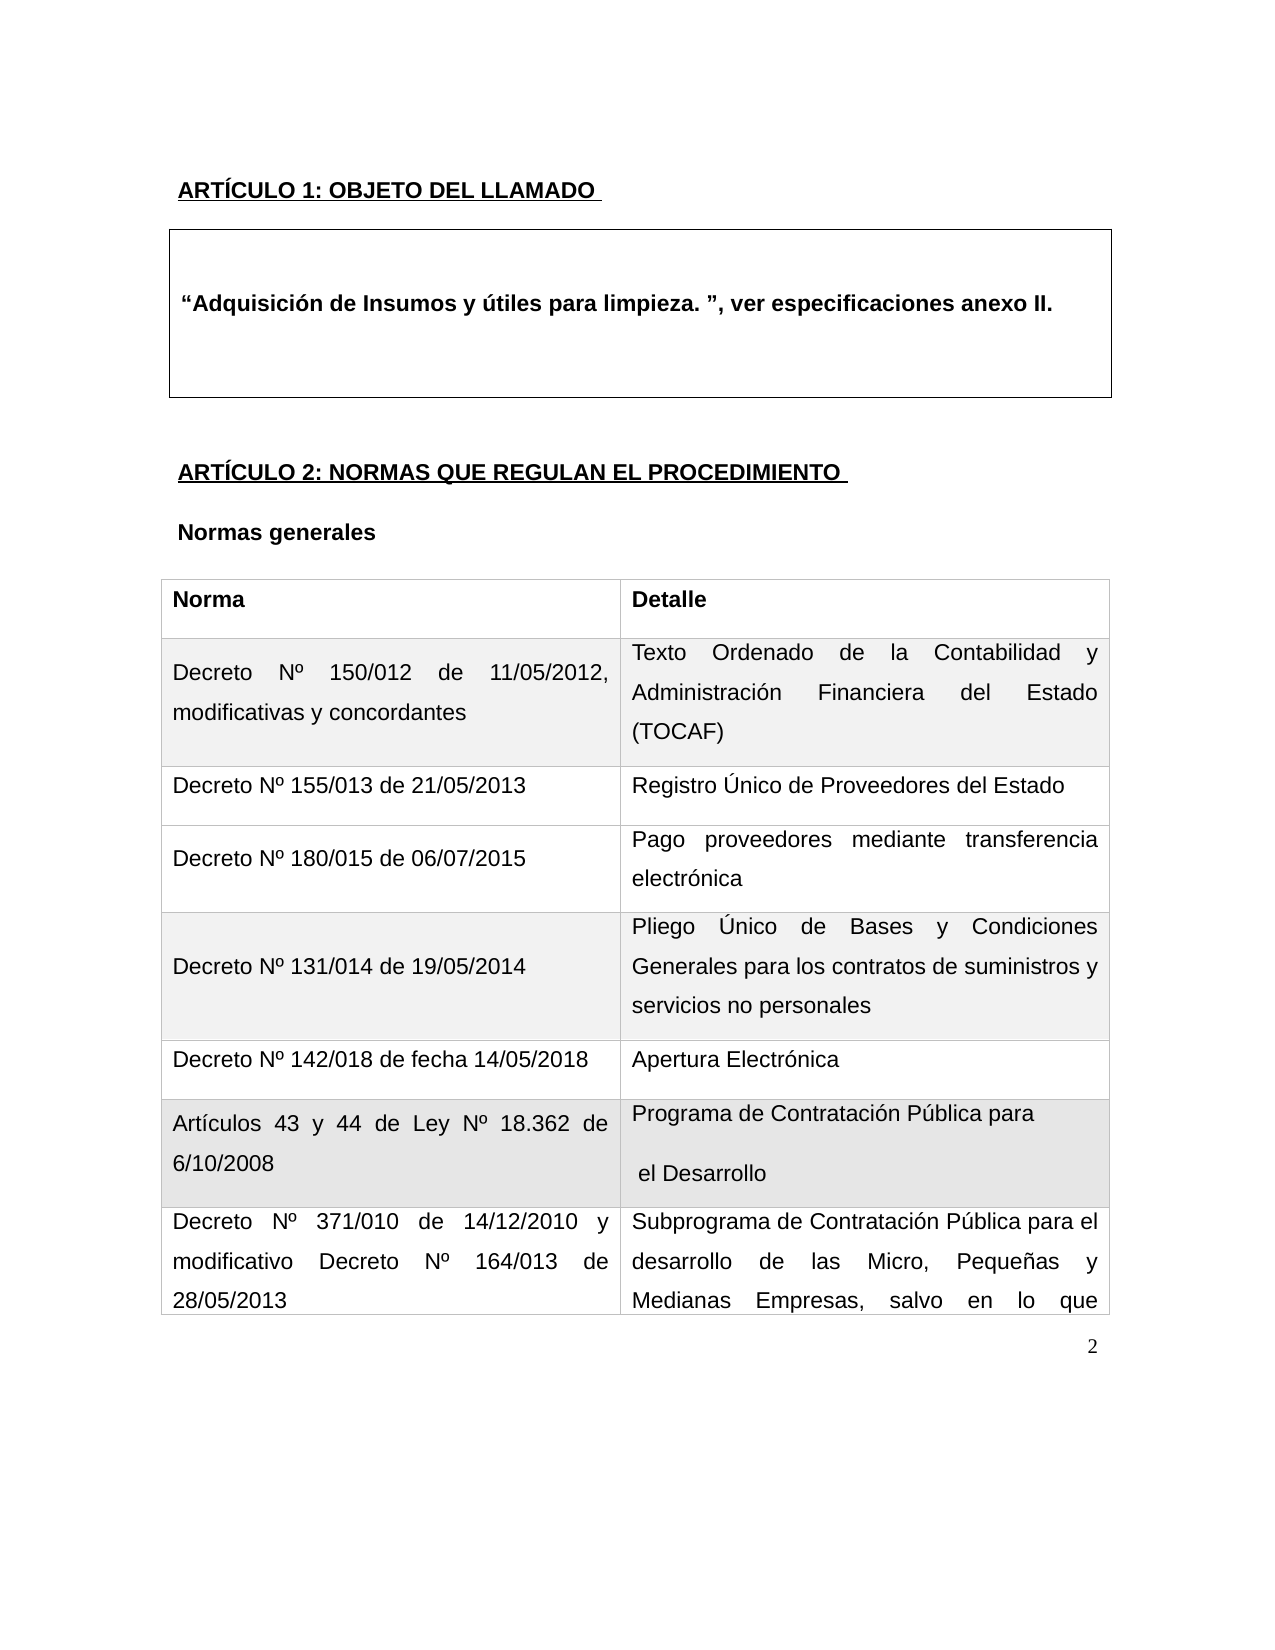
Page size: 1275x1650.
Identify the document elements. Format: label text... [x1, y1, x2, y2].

table_cell Decreto Nº 131/014 de 19/05/2014 [162, 913, 620, 1039]
table_header Detalle [621, 580, 1109, 638]
table_cell Apertura Electrónica [621, 1041, 1109, 1098]
table_cell Registro Único de Proveedores del Estado [621, 767, 1109, 824]
table_cell Pliego Único de Bases y Condiciones Generales para los contratos de suministros y servicios no personales [621, 913, 1109, 1039]
table_cell Decreto Nº 371/010 de 14/12/2010 y modificativo Decreto Nº 164/013 de 28/05/2013 [162, 1208, 620, 1313]
table_header “Adquisición de Insumos y útiles para limpieza. ”, ver especificaciones anexo II. [170, 230, 1111, 397]
table_cell Decreto Nº 150/012 de 11/05/2012, modificativas y concordantes [162, 639, 620, 766]
subtitle ARTÍCULO 2: NORMAS QUE REGULAN EL PROCEDIMIENTO [177, 459, 1098, 485]
table_cell Decreto Nº 155/013 de 21/05/2013 [162, 767, 620, 824]
table_cell Decreto Nº 142/018 de fecha 14/05/2018 [162, 1041, 620, 1098]
table_cell Programa de Contratación Pública para el Desarrollo [621, 1100, 1109, 1207]
table_cell Subprograma de Contratación Pública para el desarrollo de las Micro, Pequeñas y Medianas Empresas, salvo en lo que [621, 1208, 1109, 1313]
table_header Norma [162, 580, 620, 638]
subtitle ARTÍCULO 1: OBJETO DEL LLAMADO [177, 177, 1098, 204]
subtitle Normas generales [177, 519, 1098, 545]
table_cell Artículos 43 y 44 de Ley Nº 18.362 de 6/10/2008 [162, 1100, 620, 1207]
table_cell Decreto Nº 180/015 de 06/07/2015 [162, 826, 620, 912]
table_cell Texto Ordenado de la Contabilidad y Administración Financiera del Estado (TOCAF) [621, 639, 1109, 766]
table_cell Pago proveedores mediante transferencia electrónica [621, 826, 1109, 912]
